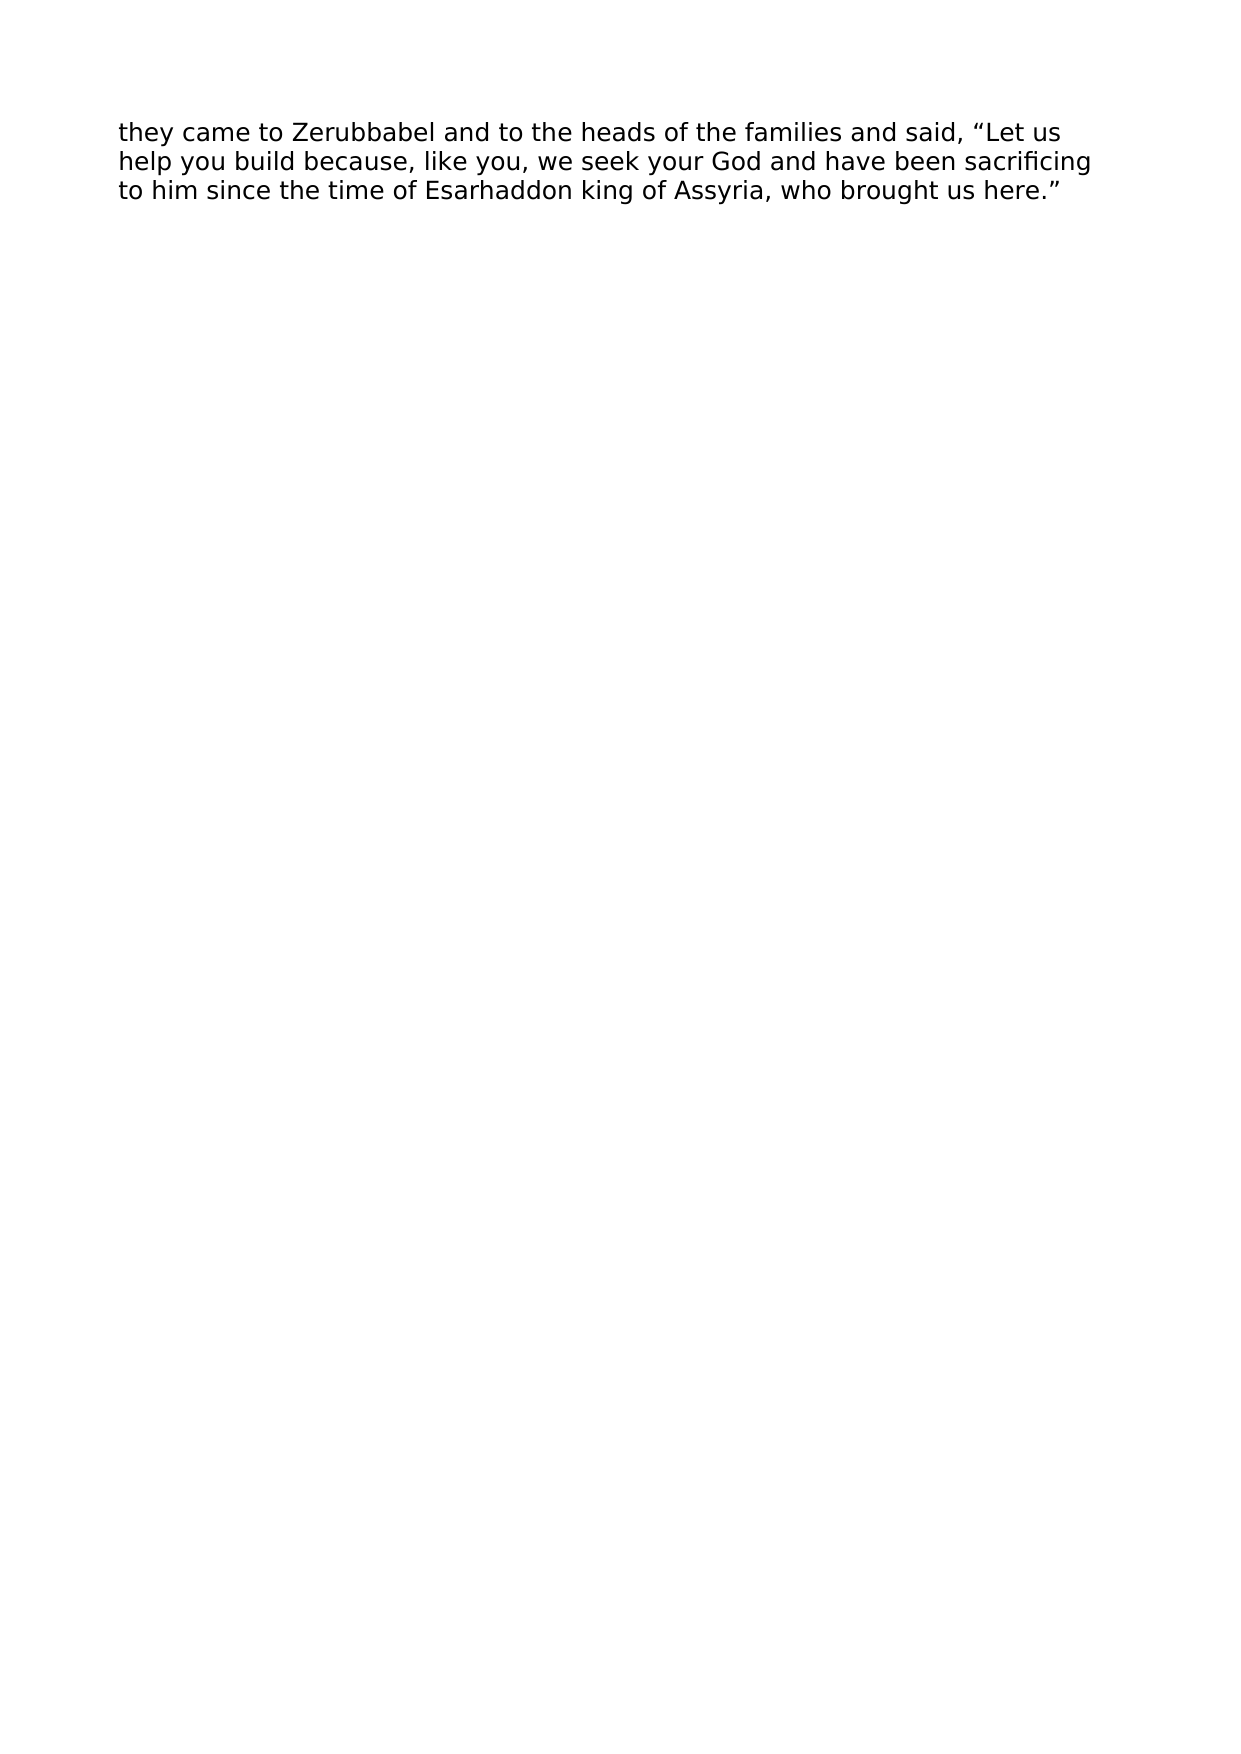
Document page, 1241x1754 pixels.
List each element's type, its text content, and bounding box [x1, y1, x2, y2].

text they came to Zerubbabel and to the heads of the families and said, “Let us help you build because, like you, we seek your God and have been sacrificing to him since the time of Esarhaddon king of Assyria, who brought us here.” [118, 118, 1122, 206]
